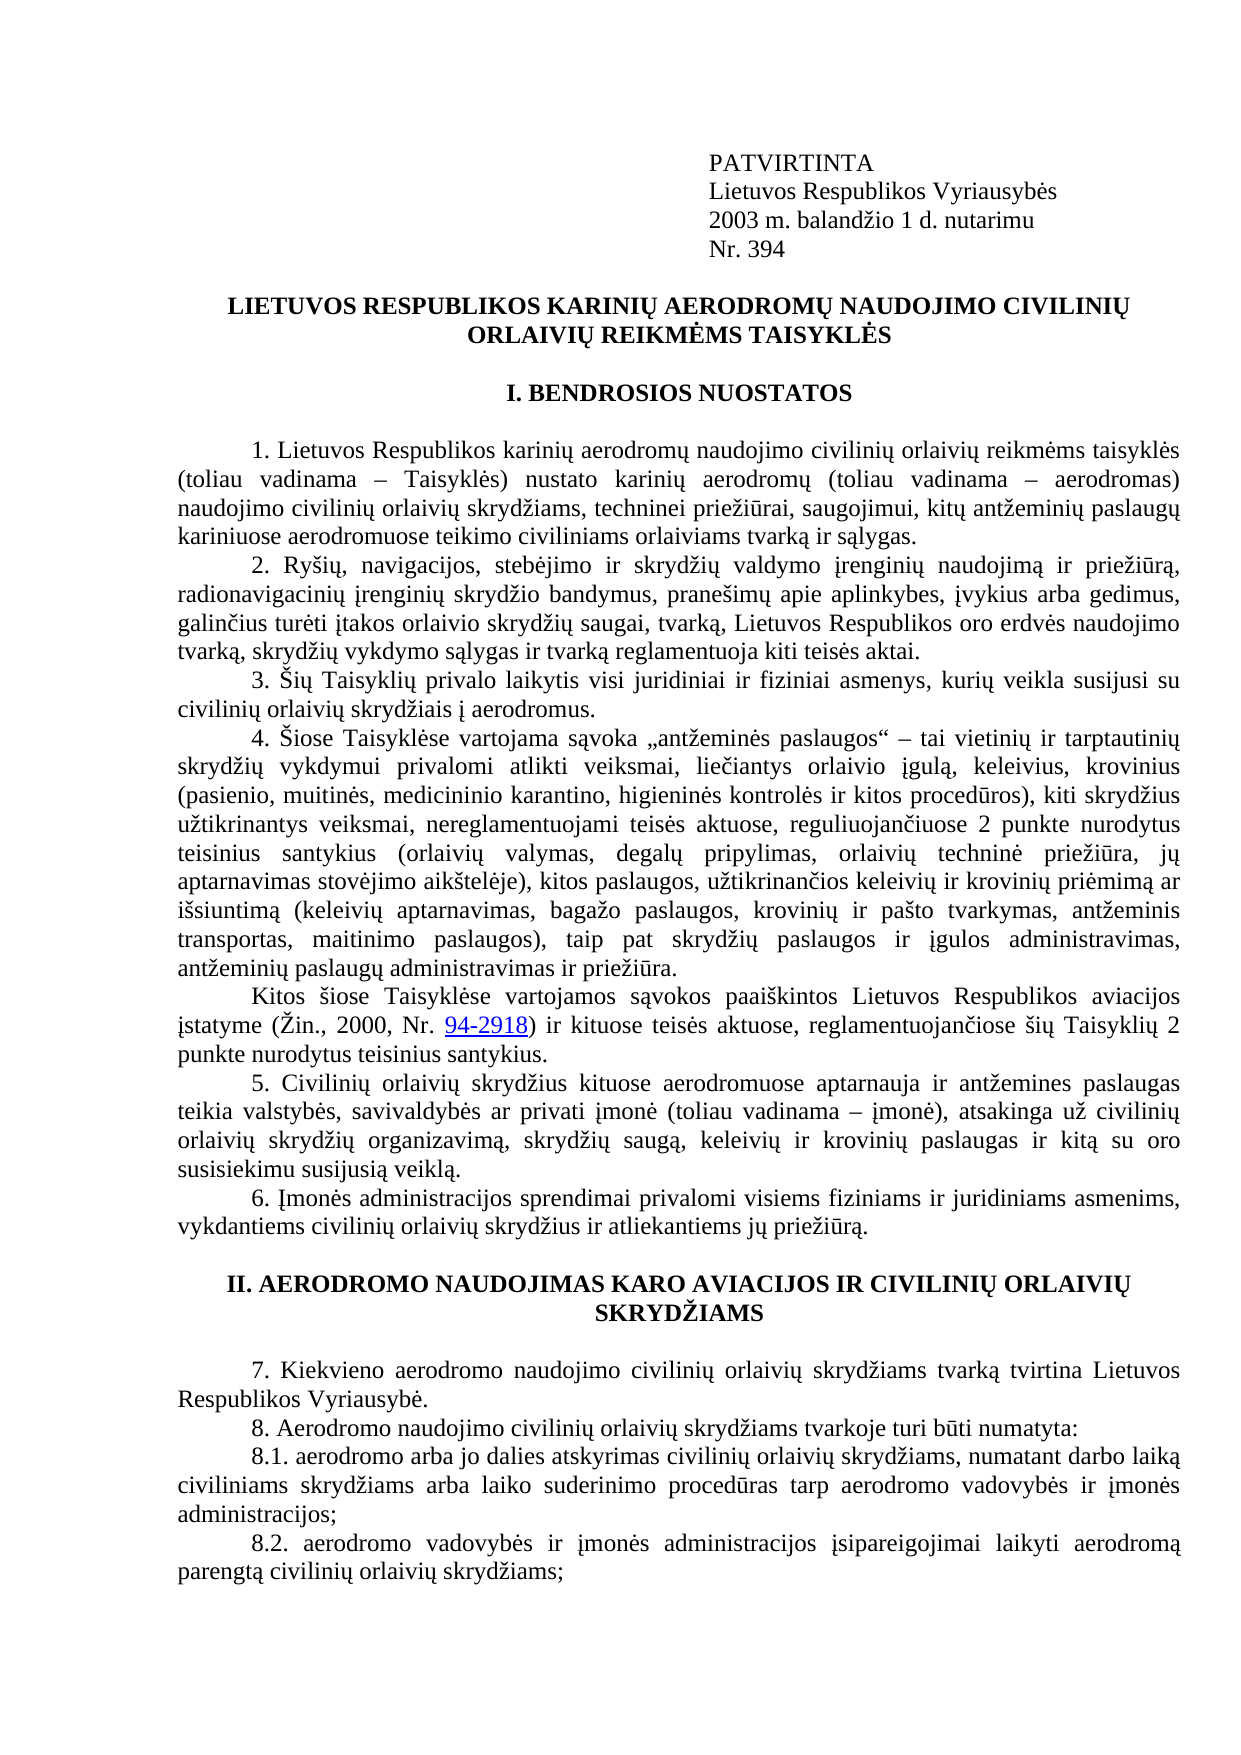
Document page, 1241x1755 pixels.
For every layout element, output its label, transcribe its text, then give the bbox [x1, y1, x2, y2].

text 8.2. aerodromo vadovybės ir įmonės administracijos įsipareigojimai laikyti aerodromą parengtą civilinių orlaivių skrydžiams; [177, 1528, 1181, 1585]
text Nr. 394 [177, 234, 1181, 263]
text 2003 m. balandžio 1 d. nutarimu [177, 205, 1181, 234]
text 1. Lietuvos Respublikos karinių aerodromų naudojimo civilinių orlaivių reikmėms taisyklės (toliau vadinama – Taisyklės) nustato karinių aerodromų (toliau vadinama – aerodromas) naudojimo civilinių orlaivių skrydžiams, techninei priežiūrai, saugojimui, kitų antžeminių paslaugų kariniuose aerodromuose teikimo civiliniams orlaiviams tvarką ir sąlygas. [177, 435, 1181, 550]
text I. BENDROSIOS NUOSTATOS [177, 378, 1181, 406]
text 3. Šių Taisyklių privalo laikytis visi juridiniai ir fiziniai asmenys, kurių veikla susijusi su civilinių orlaivių skrydžiais į aerodromus. [177, 665, 1181, 723]
text 2. Ryšių, navigacijos, stebėjimo ir skrydžių valdymo įrenginių naudojimą ir priežiūrą, radionavigacinių įrenginių skrydžio bandymus, pranešimų apie aplinkybes, įvykius arba gedimus, galinčius turėti įtakos orlaivio skrydžių saugai, tvarką, Lietuvos Respublikos oro erdvės naudojimo tvarką, skrydžių vykdymo sąlygas ir tvarką reglamentuoja kiti teisės aktai. [177, 550, 1181, 665]
text LIETUVOS RESPUBLIKOS KARINIŲ AERODROMŲ NAUDOJIMO CIVILINIŲ [177, 291, 1181, 320]
text 4. Šiose Taisyklėse vartojama sąvoka „antžeminės paslaugos“ – tai vietinių ir tarptautinių skrydžių vykdymui privalomi atlikti veiksmai, liečiantys orlaivio įgulą, keleivius, krovinius (pasienio, muitinės, medicininio karantino, higieninės kontrolės ir kitos procedūros), kiti skrydžius užtikrinantys veiksmai, nereglamentuojami teisės aktuose, reguliuojančiuose 2 punkte nurodytus teisinius santykius (orlaivių valymas, degalų pripylimas, orlaivių techninė priežiūra, jų aptarnavimas stovėjimo aikštelėje), kitos paslaugos, užtikrinančios keleivių ir krovinių priėmimą ar išsiuntimą (keleivių aptarnavimas, bagažo paslaugos, krovinių ir pašto tvarkymas, antžeminis transportas, maitinimo paslaugos), taip pat skrydžių paslaugos ir įgulos administravimas, antžeminių paslaugų administravimas ir priežiūra. [177, 723, 1181, 981]
text Kitos šiose Taisyklėse vartojamos sąvokos paaiškintos Lietuvos Respublikos aviacijos įstatyme (Žin., 2000, Nr. 94-2918) ir kituose teisės aktuose, reglamentuojančiose šių Taisyklių 2 punkte nurodytus teisinius santykius. [177, 981, 1181, 1068]
text PATVIRTINTA [177, 148, 1181, 176]
text 7. Kiekvieno aerodromo naudojimo civilinių orlaivių skrydžiams tvarką tvirtina Lietuvos Respublikos Vyriausybė. [177, 1355, 1181, 1413]
text Lietuvos Respublikos Vyriausybės [177, 176, 1181, 205]
text 8. Aerodromo naudojimo civilinių orlaivių skrydžiams tvarkoje turi būti numatyta: [177, 1413, 1181, 1441]
text 5. Civilinių orlaivių skrydžius kituose aerodromuose aptarnauja ir antžemines paslaugas teikia valstybės, savivaldybės ar privati įmonė (toliau vadinama – įmonė), atsakinga už civilinių orlaivių skrydžių organizavimą, skrydžių saugą, keleivių ir krovinių paslaugas ir kitą su oro susisiekimu susijusią veiklą. [177, 1068, 1181, 1183]
text SKRYDŽIAMS [177, 1298, 1181, 1326]
text 8.1. aerodromo arba jo dalies atskyrimas civilinių orlaivių skrydžiams, numatant darbo laiką civiliniams skrydžiams arba laiko suderinimo procedūras tarp aerodromo vadovybės ir įmonės administracijos; [177, 1441, 1181, 1528]
text II. AERODROMO NAUDOJIMAS KARO AVIACIJOS IR CIVILINIŲ ORLAIVIŲ [177, 1269, 1181, 1298]
text ORLAIVIŲ REIKMĖMS TAISYKLĖS [177, 320, 1181, 349]
text 6. Įmonės administracijos sprendimai privalomi visiems fiziniams ir juridiniams asmenims, vykdantiems civilinių orlaivių skrydžius ir atliekantiems jų priežiūrą. [177, 1183, 1181, 1240]
